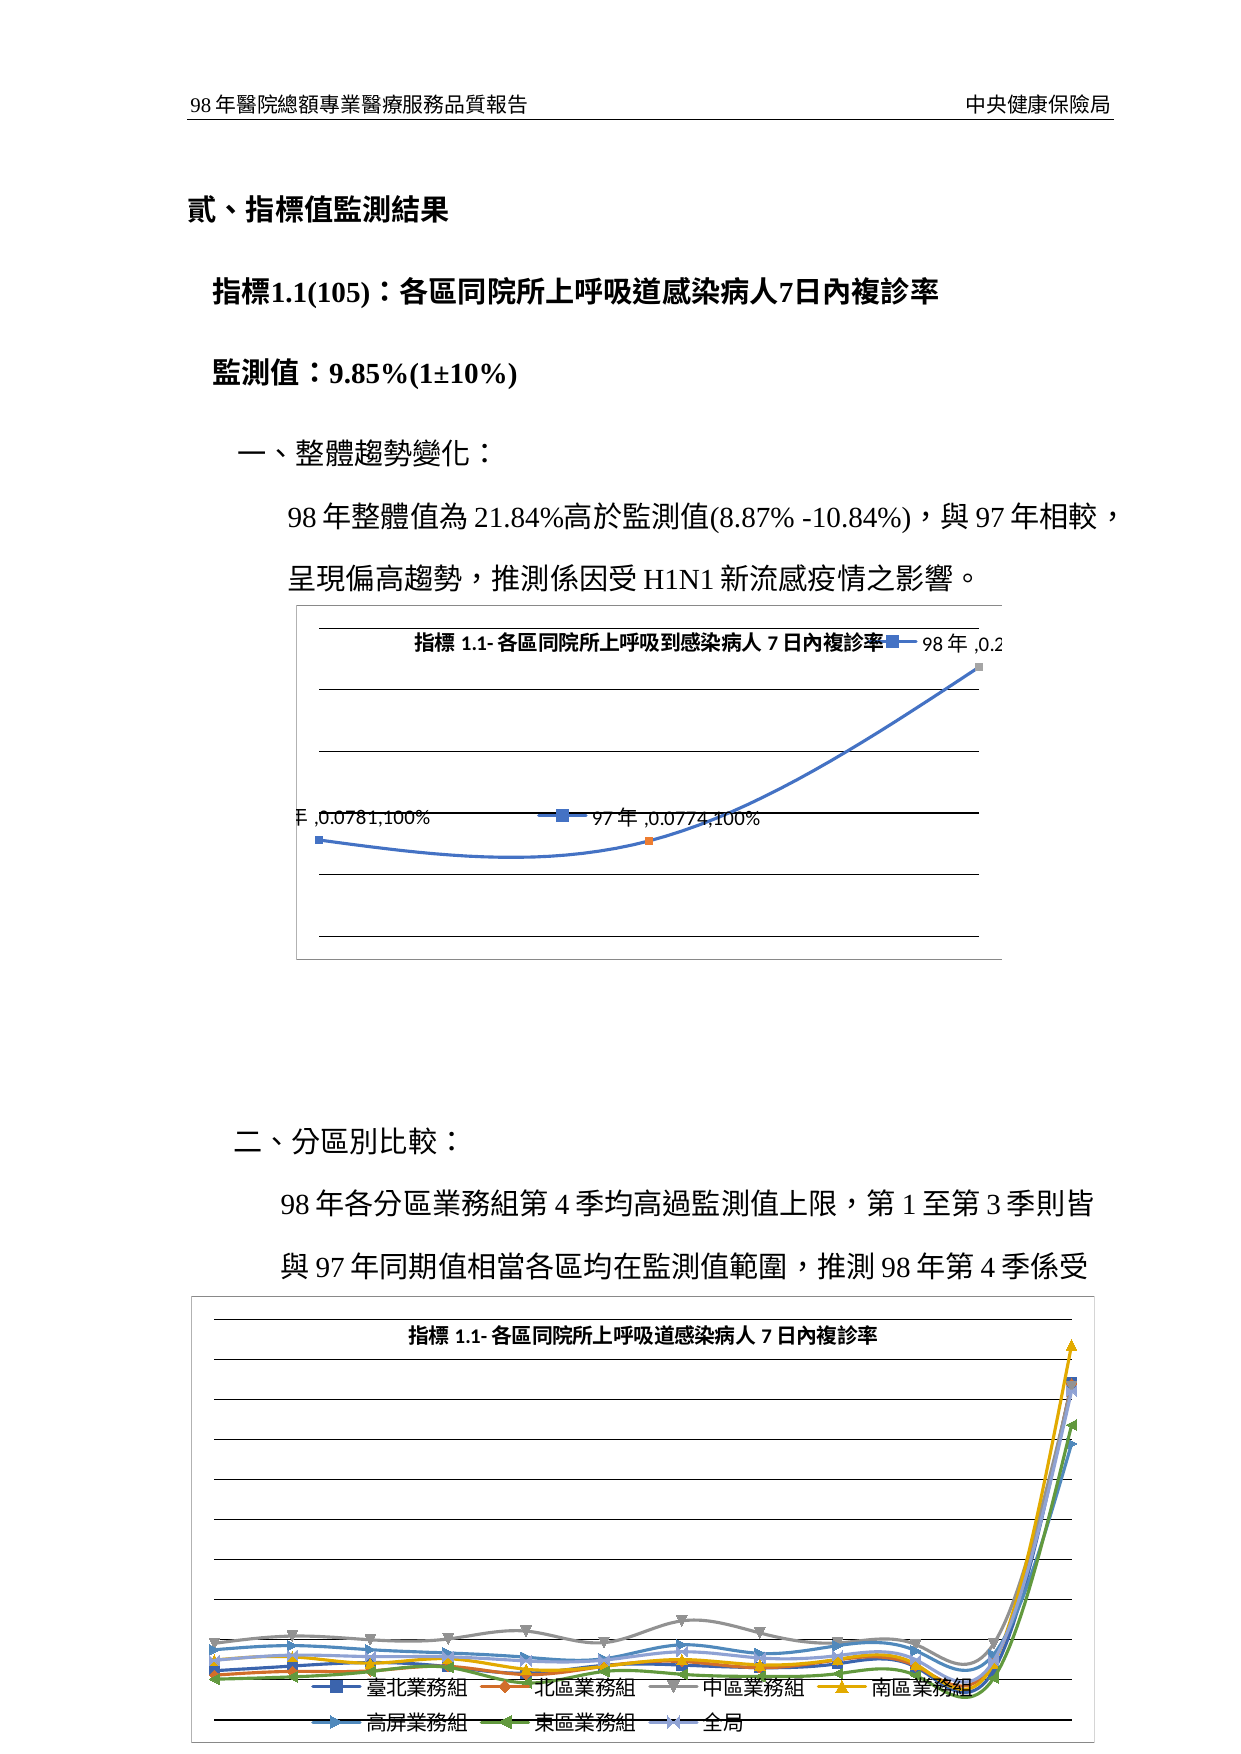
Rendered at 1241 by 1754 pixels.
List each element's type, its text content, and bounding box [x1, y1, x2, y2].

text 貳、指標值監測結果 [187, 166, 1107, 229]
text 二、分區別比較： [233, 1098, 1114, 1160]
text 監測值：9.85%(1±10%) [212, 329, 1114, 391]
text 指標1.1(105)：各區同院所上呼吸道感染病人7日內複診率 [212, 248, 1114, 310]
text 一、整體趨勢變化： [237, 410, 1114, 473]
text 98年各分區業務組第4季均高過監測值上限，第1至第3季則皆與97年同期值相當各區均在監測值範圍，推測98年第4季係受H1N1新流感之影響使監測值皆偏高。 [280, 1160, 1114, 1348]
text 98年整體值為21.84%高於監測值(8.87% -10.84%)，與97年相較，呈現偏高趨勢，推測係因受H1N1新流感疫情之影響。 [287, 473, 1114, 598]
